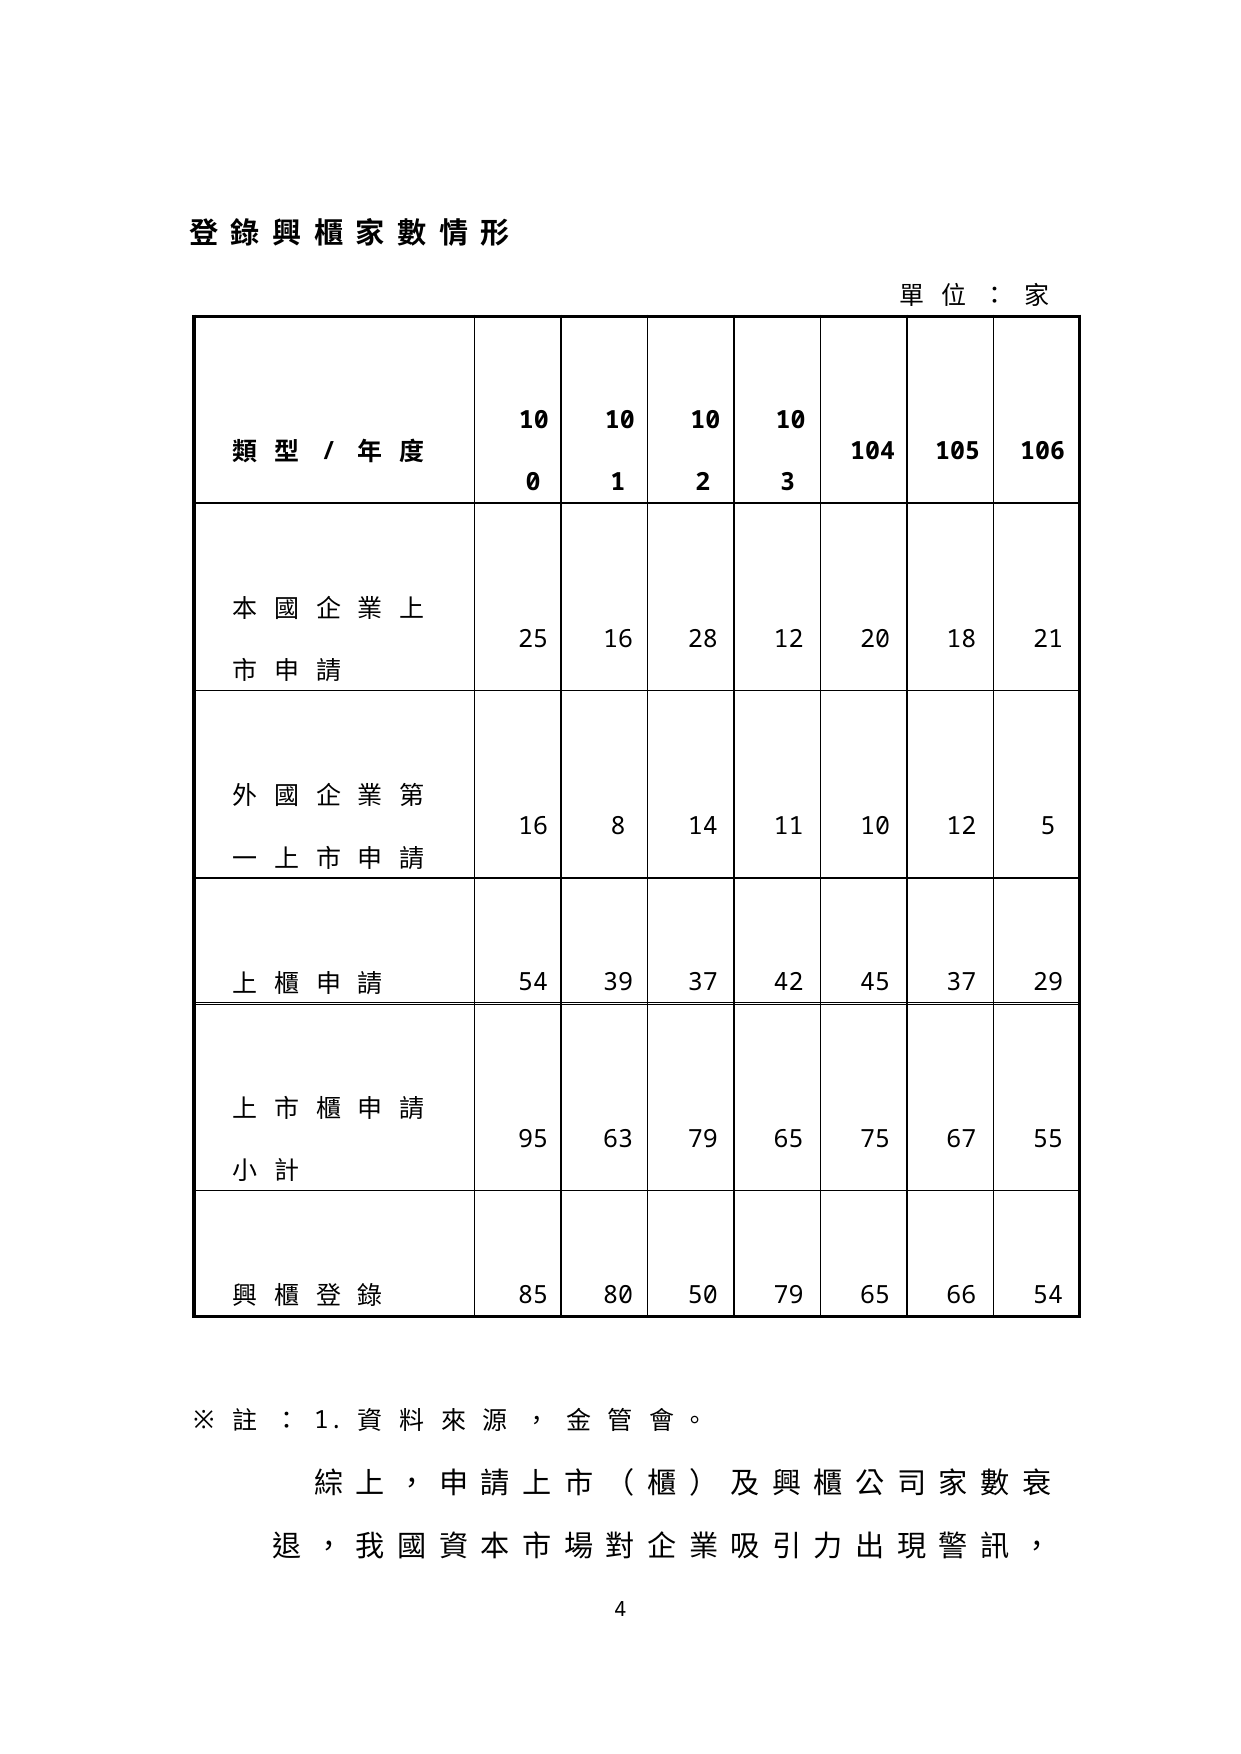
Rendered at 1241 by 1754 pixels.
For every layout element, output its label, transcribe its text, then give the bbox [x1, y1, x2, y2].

table_cell 外國企業第一上市申請 [196, 691, 474, 877]
table_cell 85 [475, 1191, 560, 1314]
table_cell 63 [562, 1005, 647, 1189]
table_cell 16 [562, 504, 647, 689]
table_cell 25 [475, 504, 560, 689]
table_cell 39 [562, 879, 647, 1002]
table_header 100 [475, 318, 560, 502]
table_cell 65 [821, 1191, 906, 1314]
table_cell 10 [821, 691, 906, 877]
table_cell 37 [648, 879, 733, 1002]
table_cell 12 [908, 691, 993, 877]
table_cell 29 [994, 879, 1078, 1002]
table_cell 14 [648, 691, 733, 877]
table_cell 95 [475, 1005, 560, 1189]
table_cell 66 [908, 1191, 993, 1314]
table_cell 75 [821, 1005, 906, 1189]
table_cell 42 [735, 879, 820, 1002]
table_cell 79 [648, 1005, 733, 1189]
table_cell 上市櫃申請小計 [196, 1005, 474, 1189]
table_header 103 [735, 318, 820, 502]
table_cell 28 [648, 504, 733, 689]
table_cell 80 [562, 1191, 647, 1314]
table_header 105 [908, 318, 993, 502]
table_cell 50 [648, 1191, 733, 1314]
table_cell 本國企業上市申請 [196, 504, 474, 689]
table_cell 20 [821, 504, 906, 689]
table_header 101 [562, 318, 647, 502]
table_cell 興櫃登錄 [196, 1191, 474, 1314]
table_cell 18 [908, 504, 993, 689]
table_header 104 [821, 318, 906, 502]
table_header 106 [994, 318, 1078, 502]
table_cell 79 [735, 1191, 820, 1314]
table_cell 37 [908, 879, 993, 1002]
table_cell 21 [994, 504, 1078, 689]
table_cell 12 [735, 504, 820, 689]
table_cell 54 [994, 1191, 1078, 1314]
table_cell 上櫃申請 [196, 879, 474, 1002]
table_header 102 [648, 318, 733, 502]
table_cell 11 [735, 691, 820, 877]
table_cell 5 [994, 691, 1078, 877]
text 單位：家 [183, 252, 1058, 314]
table_cell 55 [994, 1005, 1078, 1189]
table_header 類型/年度 [196, 318, 474, 502]
text 登錄興櫃家數情形 [183, 189, 1058, 252]
table_cell 65 [735, 1005, 820, 1189]
table_cell 67 [908, 1005, 993, 1189]
text 綜上，申請上市（櫃）及興櫃公司家數衰退，我國資本市場對企業吸引力出現警訊，允宜賡續研謀改善，並與相關部會合作招商，俾持續增加優質企業掛牌，俾提升競爭力。 [242, 1439, 1058, 1564]
table_cell 16 [475, 691, 560, 877]
text ※註：1.資料來源，金管會。 [183, 1377, 1058, 1439]
table_cell 45 [821, 879, 906, 1002]
table_cell 8 [562, 691, 647, 877]
table_cell 54 [475, 879, 560, 1002]
